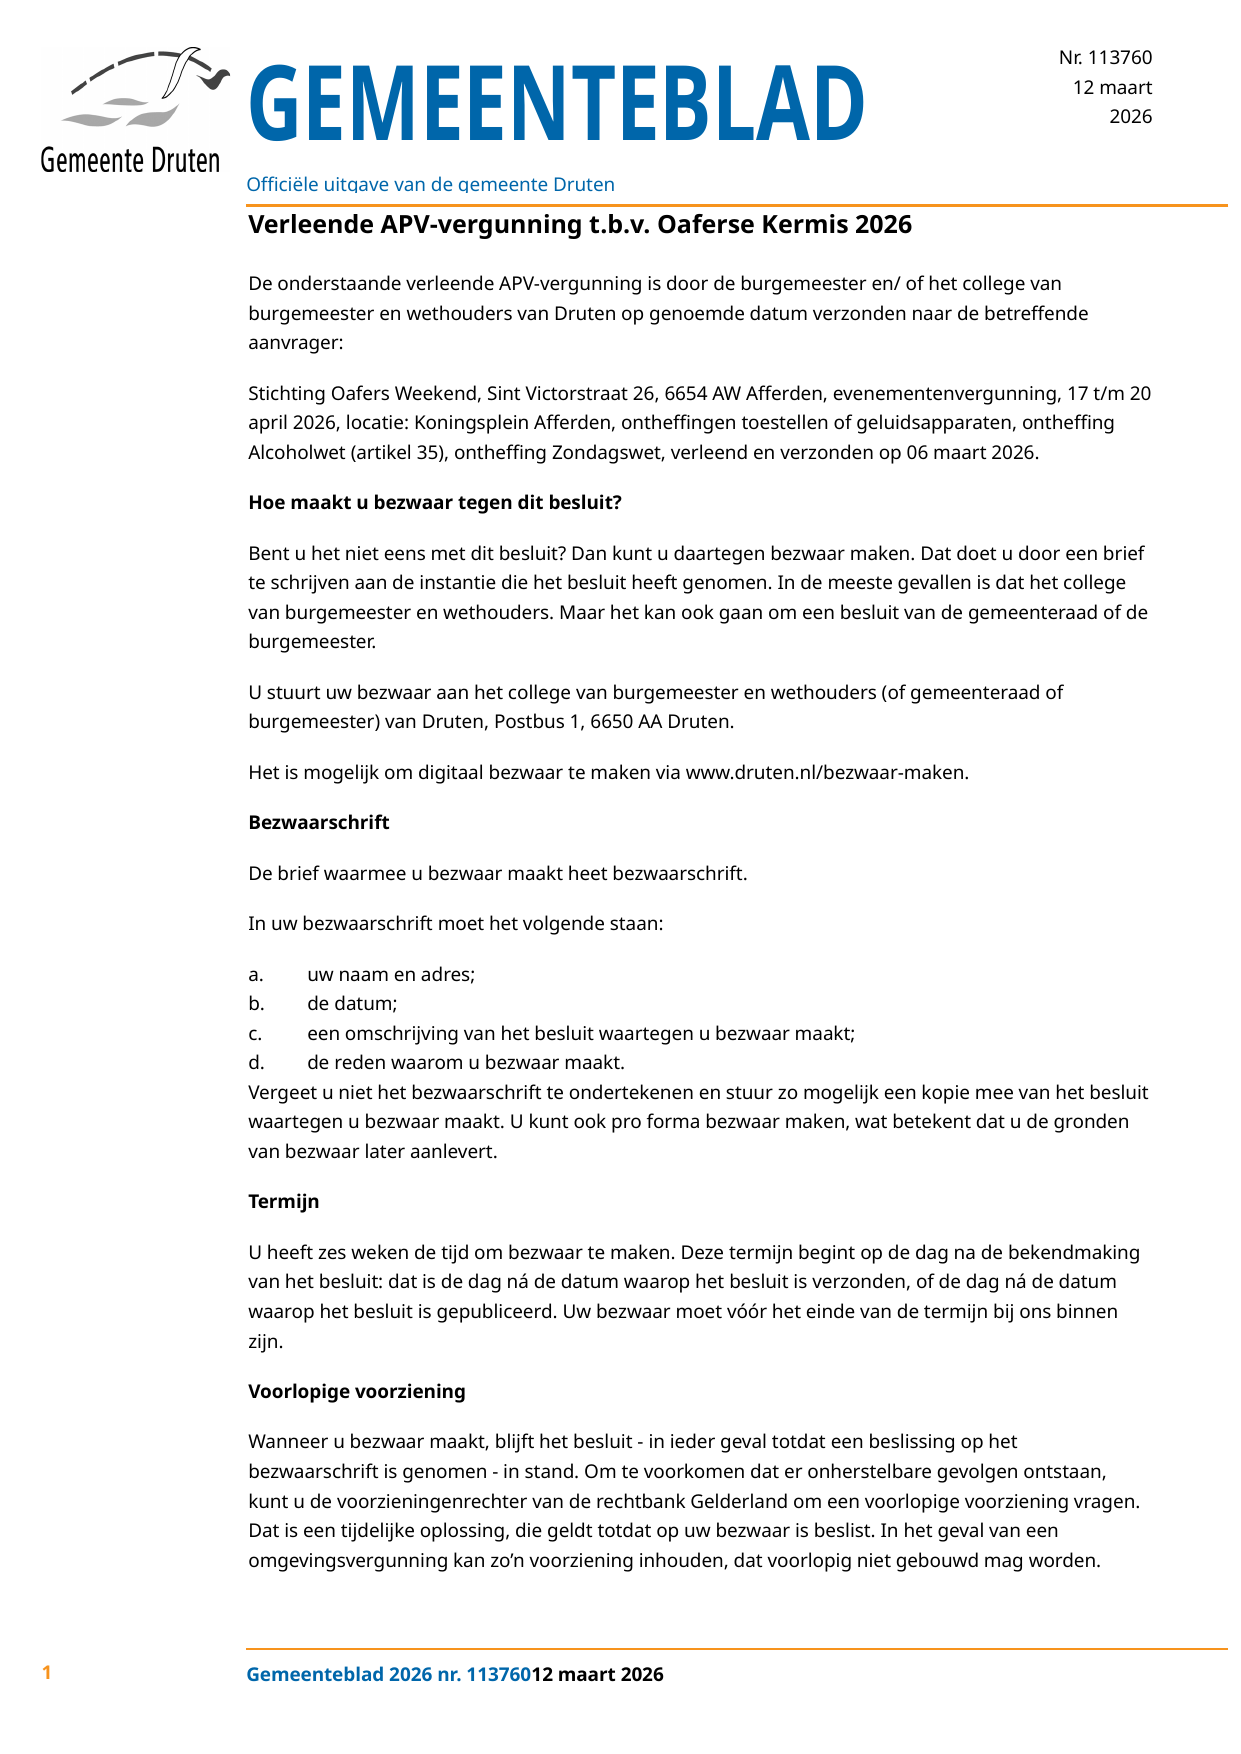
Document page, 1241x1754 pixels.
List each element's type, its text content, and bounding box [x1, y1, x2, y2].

text Bent u het niet eens met dit besluit? Dan kunt u daartegen bezwaar maken. Dat doet u door een brief te schrijven aan de instantie die het besluit heeft genomen. In de meeste gevallen is dat het college van burgemeester en wethouders. Maar het kan ook gaan om een besluit van de gemeenteraad of de burgemeester. [248, 540, 1152, 654]
list de datum; [248, 990, 1152, 1016]
text Bezwaarschrift [248, 809, 1152, 835]
text De brief waarmee u bezwaar maakt heet bezwaarschrift. [248, 860, 1152, 886]
list uw naam en adres; [248, 961, 1152, 986]
text Stichting Oafers Weekend, Sint Victorstraat 26, 6654 AW Afferden, evenementenvergunning, 17 t/m 20 april 2026, locatie: Koningsplein Afferden, ontheffingen toestellen of geluidsapparaten, ontheffing Alcoholwet (artikel 35), ontheffing Zondagswet, verleend en verzonden op 06 maart 2026. [248, 380, 1152, 465]
text Het is mogelijk om digitaal bezwaar te maken via www.druten.nl/bezwaar-maken. [248, 759, 1152, 785]
text U stuurt uw bezwaar aan het college van burgemeester en wethouders (of gemeenteraad of burgemeester) van Druten, Postbus 1, 6650 AA Druten. [248, 679, 1152, 734]
list de reden waarom u bezwaar maakt. [248, 1049, 1152, 1075]
text In uw bezwaarschrift moet het volgende staan: [248, 910, 1152, 936]
text Verleende APV-vergunning t.b.v. Oaferse Kermis 2026 [248, 207, 1152, 241]
text Wanneer u bezwaar maakt, blijft het besluit - in ieder geval totdat een beslissing op het bezwaarschrift is genomen - in stand. Om te voorkomen dat er onherstelbare gevolgen ontstaan, kunt u de voorzieningenrechter van de rechtbank Gelderland om een voorlopige voorziening vragen. Dat is een tijdelijke oplossing, die geldt totdat op uw bezwaar is beslist. In het geval van een omgevingsvergunning kan zo’n voorziening inhouden, dat voorlopig niet gebouwd mag worden. [248, 1429, 1152, 1573]
text Hoe maakt u bezwaar tegen dit besluit? [248, 489, 1152, 515]
list een omschrijving van het besluit waartegen u bezwaar maakt; [248, 1020, 1152, 1046]
text De onderstaande verleende APV-vergunning is door de burgemeester en/ of het college van burgemeester en wethouders van Druten op genoemde datum verzonden naar de betreffende aanvrager: [248, 270, 1152, 355]
text U heeft zes weken de tijd om bezwaar te maken. Deze termijn begint op de dag na de bekendmaking van het besluit: dat is de dag ná de datum waarop het besluit is verzonden, of de dag ná de datum waarop het besluit is gepubliceerd. Uw bezwaar moet vóór het einde van de termijn bij ons binnen zijn. [248, 1239, 1152, 1353]
picture [41, 47, 231, 172]
text Vergeet u niet het bezwaarschrift te ondertekenen en stuur zo mogelijk een kopie mee van het besluit waartegen u bezwaar maakt. U kunt ook pro forma bezwaar maken, wat betekent dat u de gronden van bezwaar later aanlevert. [248, 1079, 1152, 1164]
text Termijn [248, 1189, 1152, 1214]
text Voorlopige voorziening [248, 1378, 1152, 1404]
